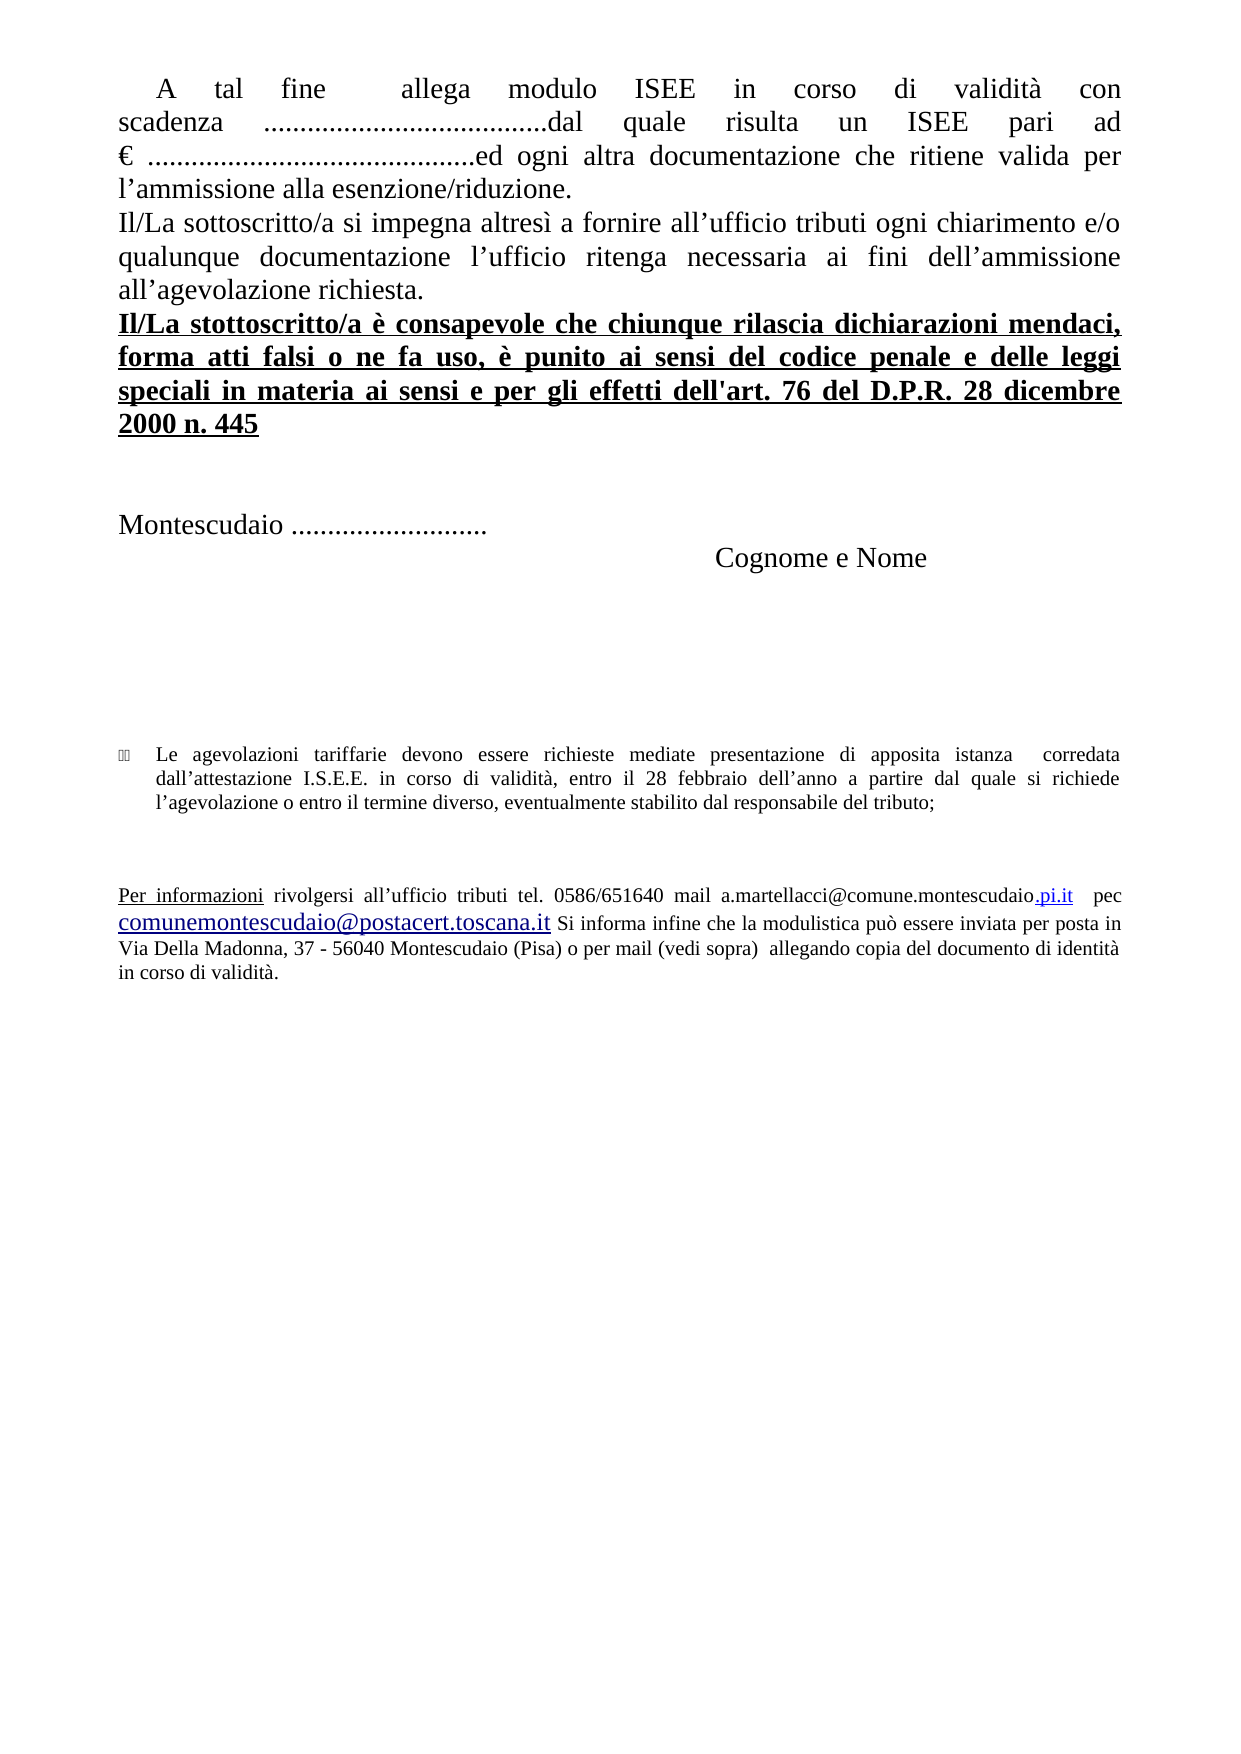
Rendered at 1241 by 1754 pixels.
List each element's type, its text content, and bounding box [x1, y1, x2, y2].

text Per informazioni rivolgersi all’ufficio tributi tel. 0586/651640 mail a.martellacci@comune.montescudaio.pi.it pec comunemontescudaio@postacert.toscana.it Si informa infine che la modulistica può essere inviata per posta in Via Della Madonna, 37 - 56040 Montescudaio (Pisa) o per mail (vedi sopra) allegando copia del documento di identità in corso di validità. [118, 883, 1122, 984]
text Il/La stottoscritto/a è consapevole che chiunque rilascia dichiarazioni mendaci, [118, 306, 1122, 335]
text A tal fine allega modulo ISEE in corso di validità con scadenza .......................................dal quale risulta un ISEE pari ad € .............................................ed ogni altra documentazione che ritiene valida per l’ammissione alla esenzione/riduzione. [118, 71, 1122, 205]
text Cognome e Nome [118, 541, 1122, 574]
text 2000 n. 445 [118, 404, 1122, 440]
text Montescudaio ........................... [118, 507, 1122, 541]
list Le agevolazioni tariffarie devono essere richieste mediate presentazione di apposita istanza corredata dall’attestazione I.S.E.E. in corso di validità, entro il 28 febbraio dell’anno a partire dal quale si richiede l’agevolazione o entro il termine diverso, eventualmente stabilito dal responsabile del tributo; [118, 742, 1122, 814]
text forma atti falsi o ne fa uso, è punito ai sensi del codice penale e delle leggi speciali in materia ai sensi e per gli effetti dell'art. 76 del D.P.R. 28 dicembre [118, 336, 1122, 402]
text Il/La sottoscritto/a si impegna altresì a fornire all’ufficio tributi ogni chiarimento e/o qualunque documentazione l’ufficio ritenga necessaria ai fini dell’ammissione all’agevolazione richiesta. [118, 205, 1122, 306]
